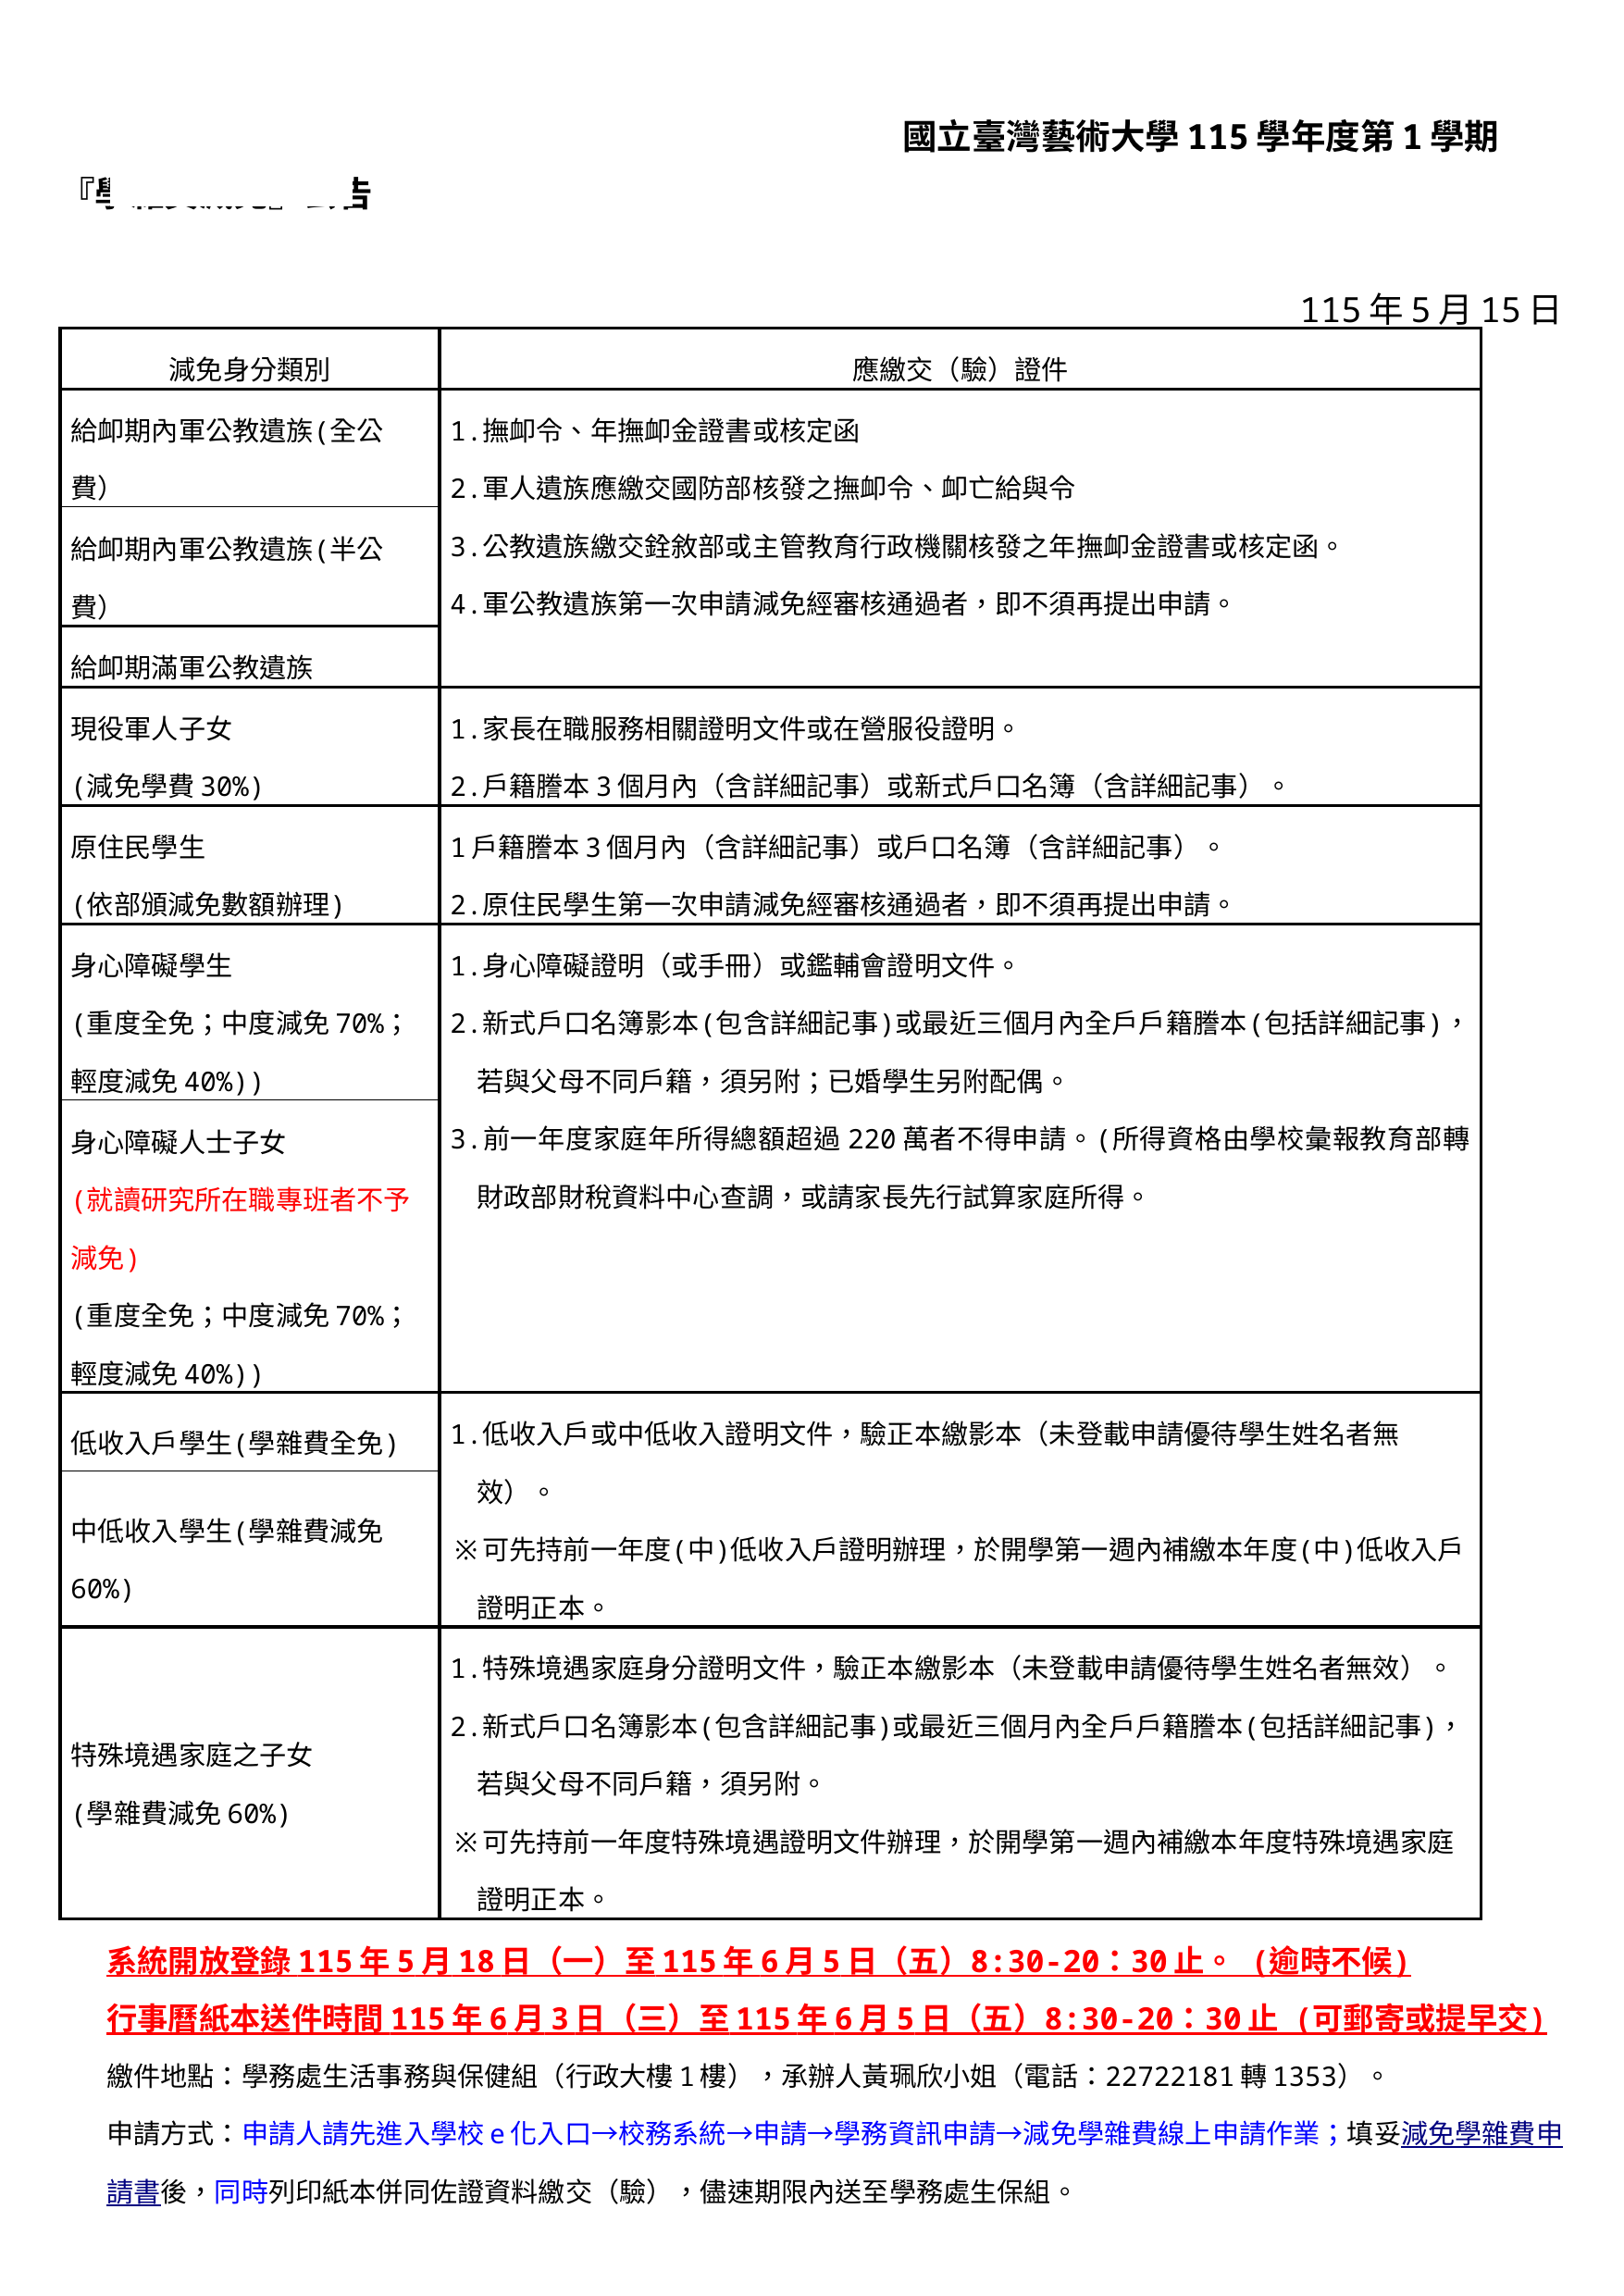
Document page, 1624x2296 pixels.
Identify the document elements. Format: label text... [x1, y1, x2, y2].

text 行事曆紙本送件時間115年6月3日（三）至115年6月5日（五）8:30-20：30止 (可郵寄或提早交) [106, 1979, 1563, 2036]
table_cell 1.低收入戶或中低收入證明文件，驗正本繳影本（未登載申請優待學生姓名者無效）。 ※可先持前一年度(中)低收入戶證明辦理，於開學第一週內補繳本年度(中)低收入戶證明正本。 [441, 1394, 1480, 1625]
table_cell 1.家長在職服務相關證明文件或在營服役證明。 2.戶籍謄本3個月內（含詳細記事）或新式戶口名簿（含詳細記事）。 [441, 689, 1480, 804]
table_cell 身心障礙學生 (重度全免；中度減免70%；輕度減免40%)) [62, 925, 438, 1099]
table_cell 1戶籍謄本3個月內（含詳細記事）或戶口名簿（含詳細記事）。 2.原住民學生第一次申請減免經審核通過者，即不須再提出申請。 [441, 807, 1480, 923]
table_cell 原住民學生 (依部頒減免數額辦理) [62, 807, 438, 923]
text 繳件地點：學務處生活事務與保健組（行政大樓1樓），承辦人黃珮欣小姐（電話：22722181轉1353）。 [106, 2036, 1563, 2094]
subtitle 申請方式：申請人請先進入學校e化入口→校務系統→申請→學務資訊申請→減免學雜費線上申請作業；填妥減免學雜費申請書後，同時列印紙本併同佐證資料繳交（驗），儘速期限內送至學務處生保組。 [106, 2094, 1563, 2210]
table_cell 低收入戶學生(學雜費全免) [62, 1394, 438, 1471]
table_cell 1.特殊境遇家庭身分證明文件，驗正本繳影本（未登載申請優待學生姓名者無效）。 2.新式戶口名簿影本(包含詳細記事)或最近三個月內全戶戶籍謄本(包括詳細記事)，若與父母不同戶籍，須另附。 ※可先持前一年度特殊境遇證明文件辦理，於開學第一週內補繳本年度特殊境遇家庭證明正本。 [441, 1629, 1480, 1917]
subtitle 115年5月15日 [60, 269, 1563, 327]
subtitle 國立臺灣藝術大學115學年度第1學期『學雜費減免』公告 [60, 70, 1563, 211]
table_cell 現役軍人子女 (減免學費30%) [62, 689, 438, 804]
table_header 減免身分類別 [62, 329, 438, 388]
table_cell 1.撫卹令、年撫卹金證書或核定函 2.軍人遺族應繳交國防部核發之撫卹令、卹亡給與令 3.公教遺族繳交銓敘部或主管教育行政機關核發之年撫卹金證書或核定函。 4.軍公教遺族第一次申請減免經審核通過者，即不須再提出申請。 [441, 391, 1480, 686]
table_cell 身心障礙人士子女 (就讀研究所在職專班者不予減免) (重度全免；中度減免70%；輕度減免40%)) [62, 1100, 438, 1391]
table_cell 中低收入學生(學雜費減免60%) [62, 1471, 438, 1625]
table_cell 給卹期內軍公教遺族(半公費） [62, 507, 438, 625]
table_cell 特殊境遇家庭之子女 (學雜費減免60%) [62, 1629, 438, 1917]
table_header 應繳交（驗）證件 [441, 329, 1480, 388]
table_cell 給卹期滿軍公教遺族 [62, 627, 438, 686]
table_cell 1.身心障礙證明（或手冊）或鑑輔會證明文件。 2.新式戶口名簿影本(包含詳細記事)或最近三個月內全戶戶籍謄本(包括詳細記事)，若與父母不同戶籍，須另附；已婚學生另附配偶。 3.前一年度家庭年所得總額超過220萬者不得申請。(所得資格由學校彙報教育部轉財政部財稅資料中心查調，或請家長先行試算家庭所得。 [441, 925, 1480, 1391]
text 系統開放登錄115年5月18日（一）至115年6月5日（五）8:30-20：30止。 (逾時不候) [106, 1920, 1563, 1979]
table_cell 給卹期內軍公教遺族(全公費） [62, 391, 438, 506]
